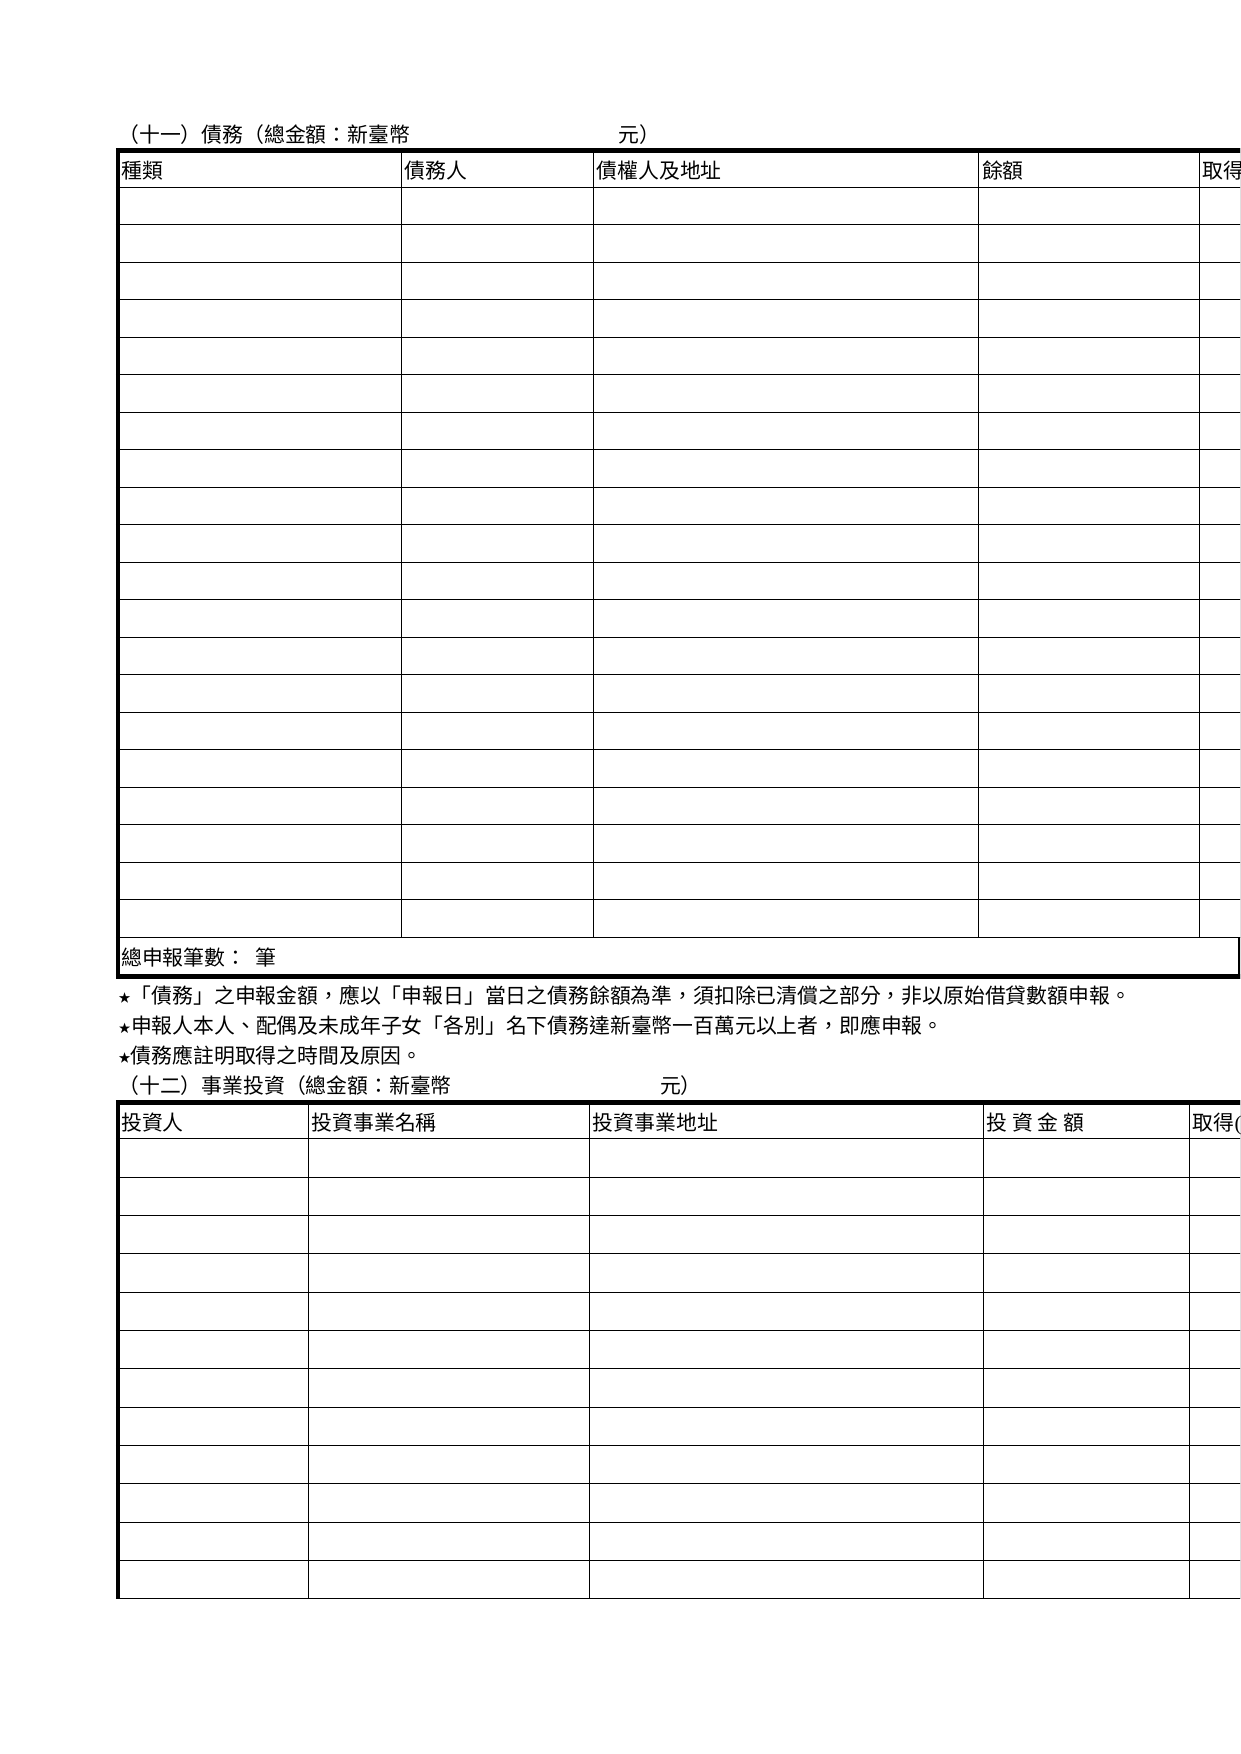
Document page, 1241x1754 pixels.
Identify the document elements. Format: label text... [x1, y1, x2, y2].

table_cell [1200, 263, 1240, 299]
table_cell [120, 1331, 308, 1368]
table_cell [590, 1561, 983, 1598]
table_cell [979, 900, 1199, 937]
table_cell [309, 1293, 589, 1330]
table_cell [594, 525, 978, 562]
table_cell [120, 600, 401, 637]
table_cell [984, 1408, 1189, 1445]
table_cell [590, 1216, 983, 1253]
table_cell [594, 263, 978, 299]
table_cell [1200, 638, 1240, 674]
table_header 取得(發生)時間 [1190, 1105, 1240, 1138]
table_cell [402, 713, 593, 749]
table_cell [590, 1139, 983, 1177]
table_cell [120, 675, 401, 712]
table_cell [120, 1369, 308, 1407]
table_cell [979, 413, 1199, 449]
table_cell [594, 863, 978, 899]
table_cell [309, 1484, 589, 1522]
table_cell [594, 825, 978, 862]
table_cell [979, 638, 1199, 674]
table_cell [120, 1408, 308, 1445]
table_cell [1200, 750, 1240, 787]
table_cell [594, 188, 978, 224]
table_cell [979, 713, 1199, 749]
table_cell [120, 1293, 308, 1330]
table_cell [594, 563, 978, 599]
table_cell [1200, 675, 1240, 712]
table_cell [120, 450, 401, 487]
table_cell [402, 263, 593, 299]
table_cell [1190, 1369, 1240, 1407]
table_cell [984, 1293, 1189, 1330]
table_cell [120, 1216, 308, 1253]
table_cell [120, 300, 401, 337]
table_cell [984, 1523, 1189, 1560]
table_header 種類 [120, 153, 401, 187]
table_cell [590, 1331, 983, 1368]
table_cell [594, 900, 978, 937]
table_cell [1200, 788, 1240, 824]
table_cell [979, 600, 1199, 637]
table_cell [594, 300, 978, 337]
table_header 投資事業地址 [590, 1105, 983, 1138]
table_cell [402, 488, 593, 524]
table_cell [979, 750, 1199, 787]
table_cell [594, 788, 978, 824]
table_cell [402, 300, 593, 337]
table_cell [120, 1561, 308, 1598]
table_cell [979, 450, 1199, 487]
table_cell [1200, 413, 1240, 449]
table_cell [594, 488, 978, 524]
table_cell [120, 1523, 308, 1560]
table_cell [1200, 225, 1240, 262]
table_cell [594, 713, 978, 749]
table_cell [402, 788, 593, 824]
table_cell [979, 263, 1199, 299]
table_cell [120, 1484, 308, 1522]
table_cell [120, 263, 401, 299]
table_cell [402, 188, 593, 224]
table_cell [984, 1331, 1189, 1368]
text ★「債務」之申報金額，應以「申報日」當日之債務餘額為準，須扣除已清償之部分，非以原始借貸數額申報。 [118, 979, 1122, 1009]
table_cell [1200, 713, 1240, 749]
table_cell [402, 638, 593, 674]
table_header 投資事業名稱 [309, 1105, 589, 1138]
table_cell [402, 225, 593, 262]
table_cell [1190, 1293, 1240, 1330]
table_cell [309, 1369, 589, 1407]
table_cell [120, 338, 401, 374]
table_cell [309, 1523, 589, 1560]
table_cell [120, 900, 401, 937]
table_cell [1200, 338, 1240, 374]
table_cell [402, 563, 593, 599]
table_cell [120, 825, 401, 862]
table_cell [1200, 450, 1240, 487]
table_cell [1200, 600, 1240, 637]
table_cell [1190, 1331, 1240, 1368]
table_cell [402, 900, 593, 937]
table_cell [1200, 300, 1240, 337]
table_cell [402, 450, 593, 487]
table_cell [120, 488, 401, 524]
table_cell [1200, 525, 1240, 562]
table_cell [1190, 1561, 1240, 1598]
table_cell [309, 1331, 589, 1368]
table_cell [120, 1139, 308, 1177]
table_cell [120, 1254, 308, 1292]
table_cell [979, 188, 1199, 224]
table_cell [590, 1446, 983, 1483]
table_cell [594, 638, 978, 674]
table_cell [979, 375, 1199, 412]
table_cell [402, 413, 593, 449]
table_cell [984, 1178, 1189, 1215]
table_cell [590, 1484, 983, 1522]
table_cell [309, 1446, 589, 1483]
table_cell [979, 488, 1199, 524]
text ★債務應註明取得之時間及原因。 [118, 1039, 1122, 1070]
table_cell [402, 750, 593, 787]
table_cell [594, 413, 978, 449]
table_header 投 資 金 額 [984, 1105, 1189, 1138]
table_cell [1200, 563, 1240, 599]
table_cell [1190, 1408, 1240, 1445]
table_cell [1190, 1484, 1240, 1522]
table_cell [979, 338, 1199, 374]
table_cell [594, 375, 978, 412]
table_cell [979, 225, 1199, 262]
table_cell [402, 600, 593, 637]
table_cell [120, 188, 401, 224]
table_cell [120, 563, 401, 599]
table_cell [984, 1369, 1189, 1407]
table_cell [120, 375, 401, 412]
table_cell [1190, 1139, 1240, 1177]
table_cell [979, 788, 1199, 824]
table_cell [120, 413, 401, 449]
table_cell [594, 450, 978, 487]
table_cell [979, 525, 1199, 562]
table_header 債權人及地址 [594, 153, 978, 187]
table_cell [309, 1139, 589, 1177]
table_cell [1190, 1178, 1240, 1215]
table_cell [979, 863, 1199, 899]
table_cell [1200, 188, 1240, 224]
text （十二）事業投資（總金額：新臺幣 元） [118, 1070, 1122, 1100]
table_cell [984, 1216, 1189, 1253]
table_cell [309, 1216, 589, 1253]
table_cell [594, 225, 978, 262]
text ★申報人本人、配偶及未成年子女「各別」名下債務達新臺幣一百萬元以上者，即應申報。 [118, 1009, 1122, 1039]
table_cell [590, 1523, 983, 1560]
table_cell [1200, 375, 1240, 412]
text （十一）債務（總金額：新臺幣 元） [118, 118, 1122, 148]
table_cell [979, 825, 1199, 862]
table_cell [594, 600, 978, 637]
table_cell [594, 750, 978, 787]
table_cell [1190, 1523, 1240, 1560]
table_cell [984, 1254, 1189, 1292]
table_cell [590, 1293, 983, 1330]
table_cell [402, 863, 593, 899]
table_header 投資人 [120, 1105, 308, 1138]
table_cell [120, 750, 401, 787]
table_cell [1190, 1216, 1240, 1253]
table_cell [120, 788, 401, 824]
table_cell [590, 1408, 983, 1445]
table_cell [120, 225, 401, 262]
table_cell [309, 1178, 589, 1215]
table_cell [1190, 1446, 1240, 1483]
table_cell [402, 375, 593, 412]
table_cell [309, 1254, 589, 1292]
table_cell [979, 300, 1199, 337]
table_cell [590, 1254, 983, 1292]
table_cell [979, 563, 1199, 599]
table_cell [984, 1484, 1189, 1522]
table_cell [984, 1561, 1189, 1598]
table_cell [984, 1139, 1189, 1177]
table_cell [402, 825, 593, 862]
table_cell [120, 1178, 308, 1215]
table_cell [594, 338, 978, 374]
table_cell [984, 1446, 1189, 1483]
table_cell [594, 675, 978, 712]
table_cell [1200, 825, 1240, 862]
table_header 債務人 [402, 153, 593, 187]
table_cell [979, 675, 1199, 712]
table_cell [120, 525, 401, 562]
table_cell [1200, 863, 1240, 899]
table_cell [309, 1561, 589, 1598]
table_cell [1200, 900, 1240, 937]
table_cell [120, 1446, 308, 1483]
table_cell [402, 675, 593, 712]
table_cell [402, 525, 593, 562]
table_header 取得(發生）時間 [1200, 153, 1240, 187]
table_cell 總申報筆數： 筆 [120, 938, 1238, 974]
table_cell [402, 338, 593, 374]
table_cell [120, 863, 401, 899]
table_cell [309, 1408, 589, 1445]
table_cell [120, 638, 401, 674]
table_cell [1190, 1254, 1240, 1292]
table_header 餘額 [979, 153, 1199, 187]
table_cell [1200, 488, 1240, 524]
table_cell [590, 1178, 983, 1215]
table_cell [120, 713, 401, 749]
table_cell [590, 1369, 983, 1407]
